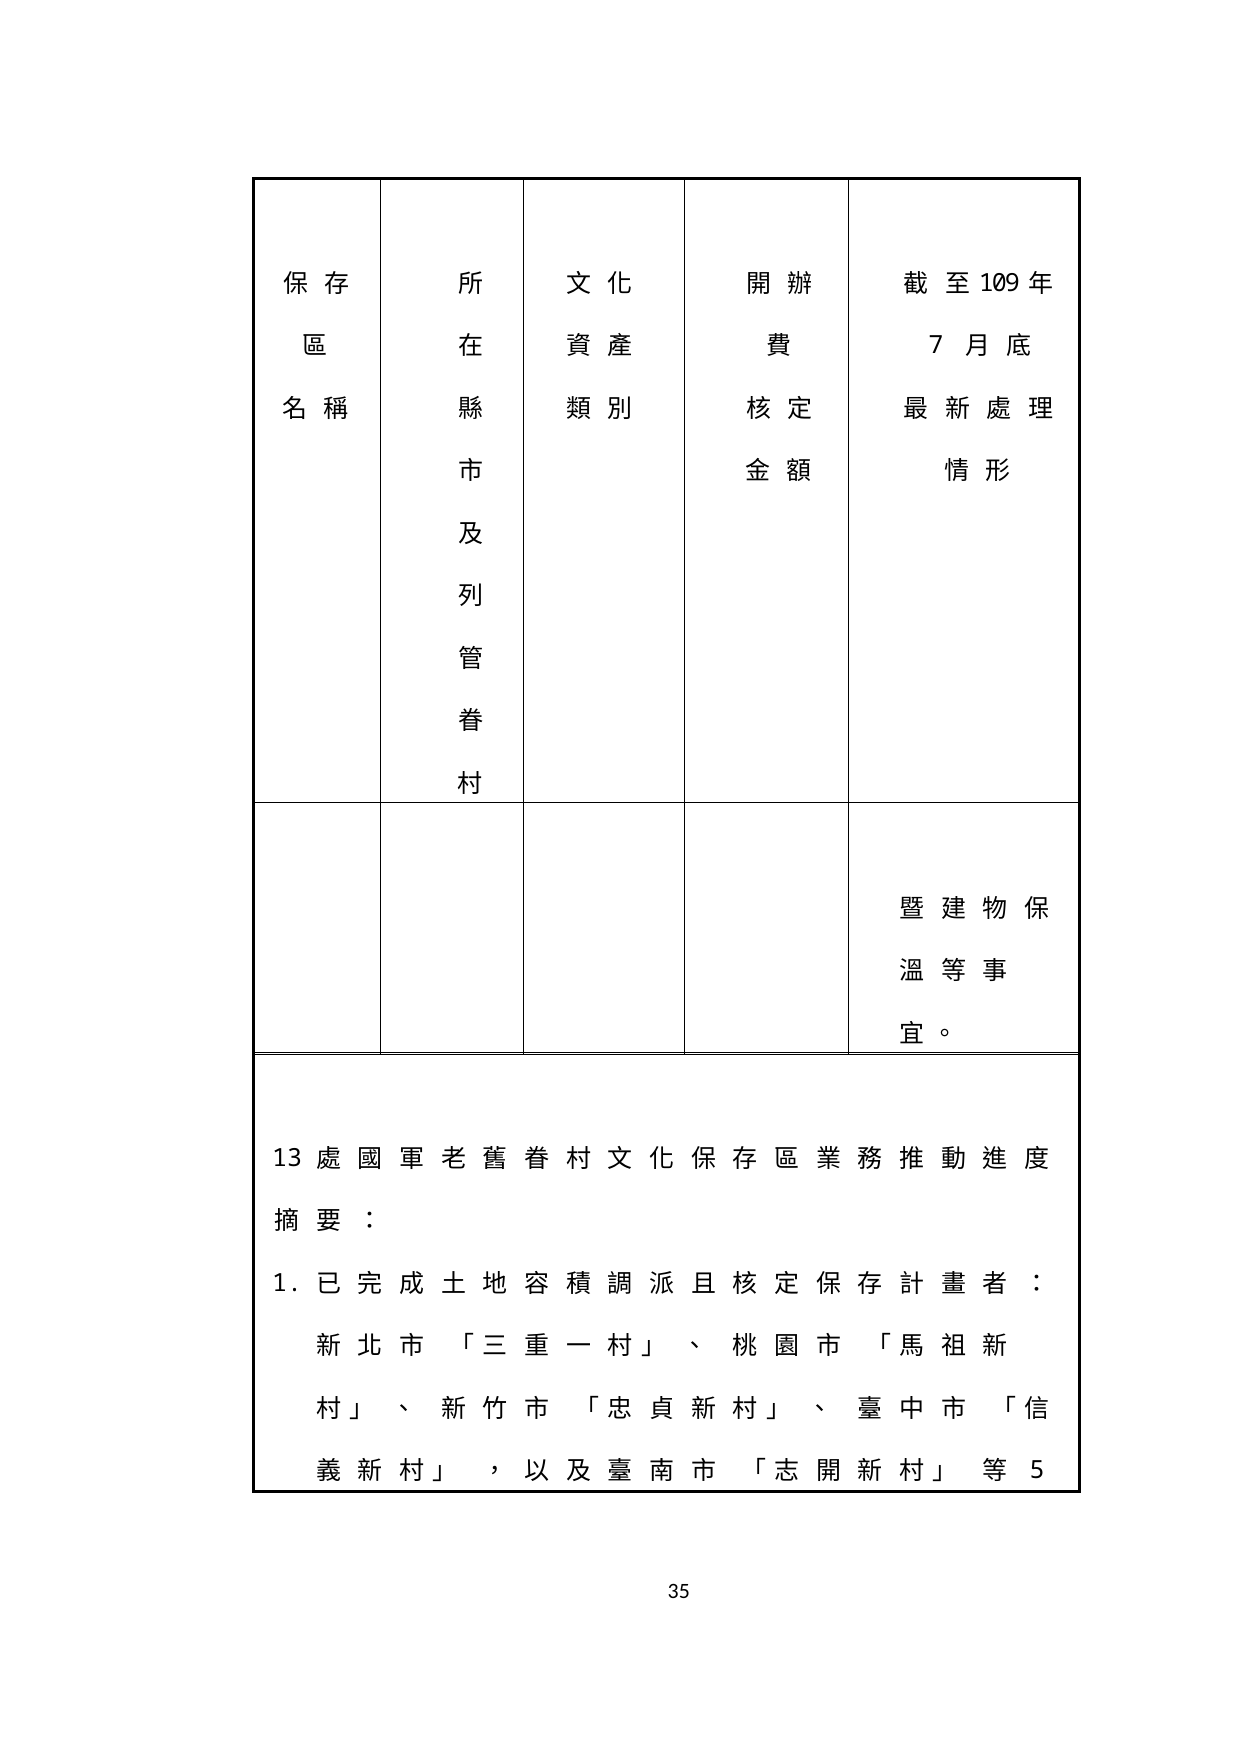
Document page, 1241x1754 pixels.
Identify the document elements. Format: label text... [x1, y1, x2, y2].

table_cell [255, 803, 380, 1052]
table_header 文化資產類別 [524, 180, 684, 802]
table_cell 13處國軍老舊眷村文化保存區業務推動進度摘要： 1.已完成土地容積調派且核定保存計畫者：新北市「三重一村」、桃園市「馬祖新村」、新竹市「忠貞新村」、臺中市「信義新村」，以及臺南市「志開新村」等5 [255, 1055, 1078, 1490]
table_header 所在縣市及列管眷村 [381, 180, 523, 802]
table_header 保存區 名稱 [255, 180, 380, 802]
table_cell [524, 803, 684, 1052]
table_cell 暨建物保溫等事宜。 [849, 803, 1078, 1052]
table_header 開辦費 核定金額 [685, 180, 848, 802]
table_header 截至109年7月底 最新處理情形 [849, 180, 1078, 802]
table_cell [381, 803, 523, 1052]
table_cell [685, 803, 848, 1052]
